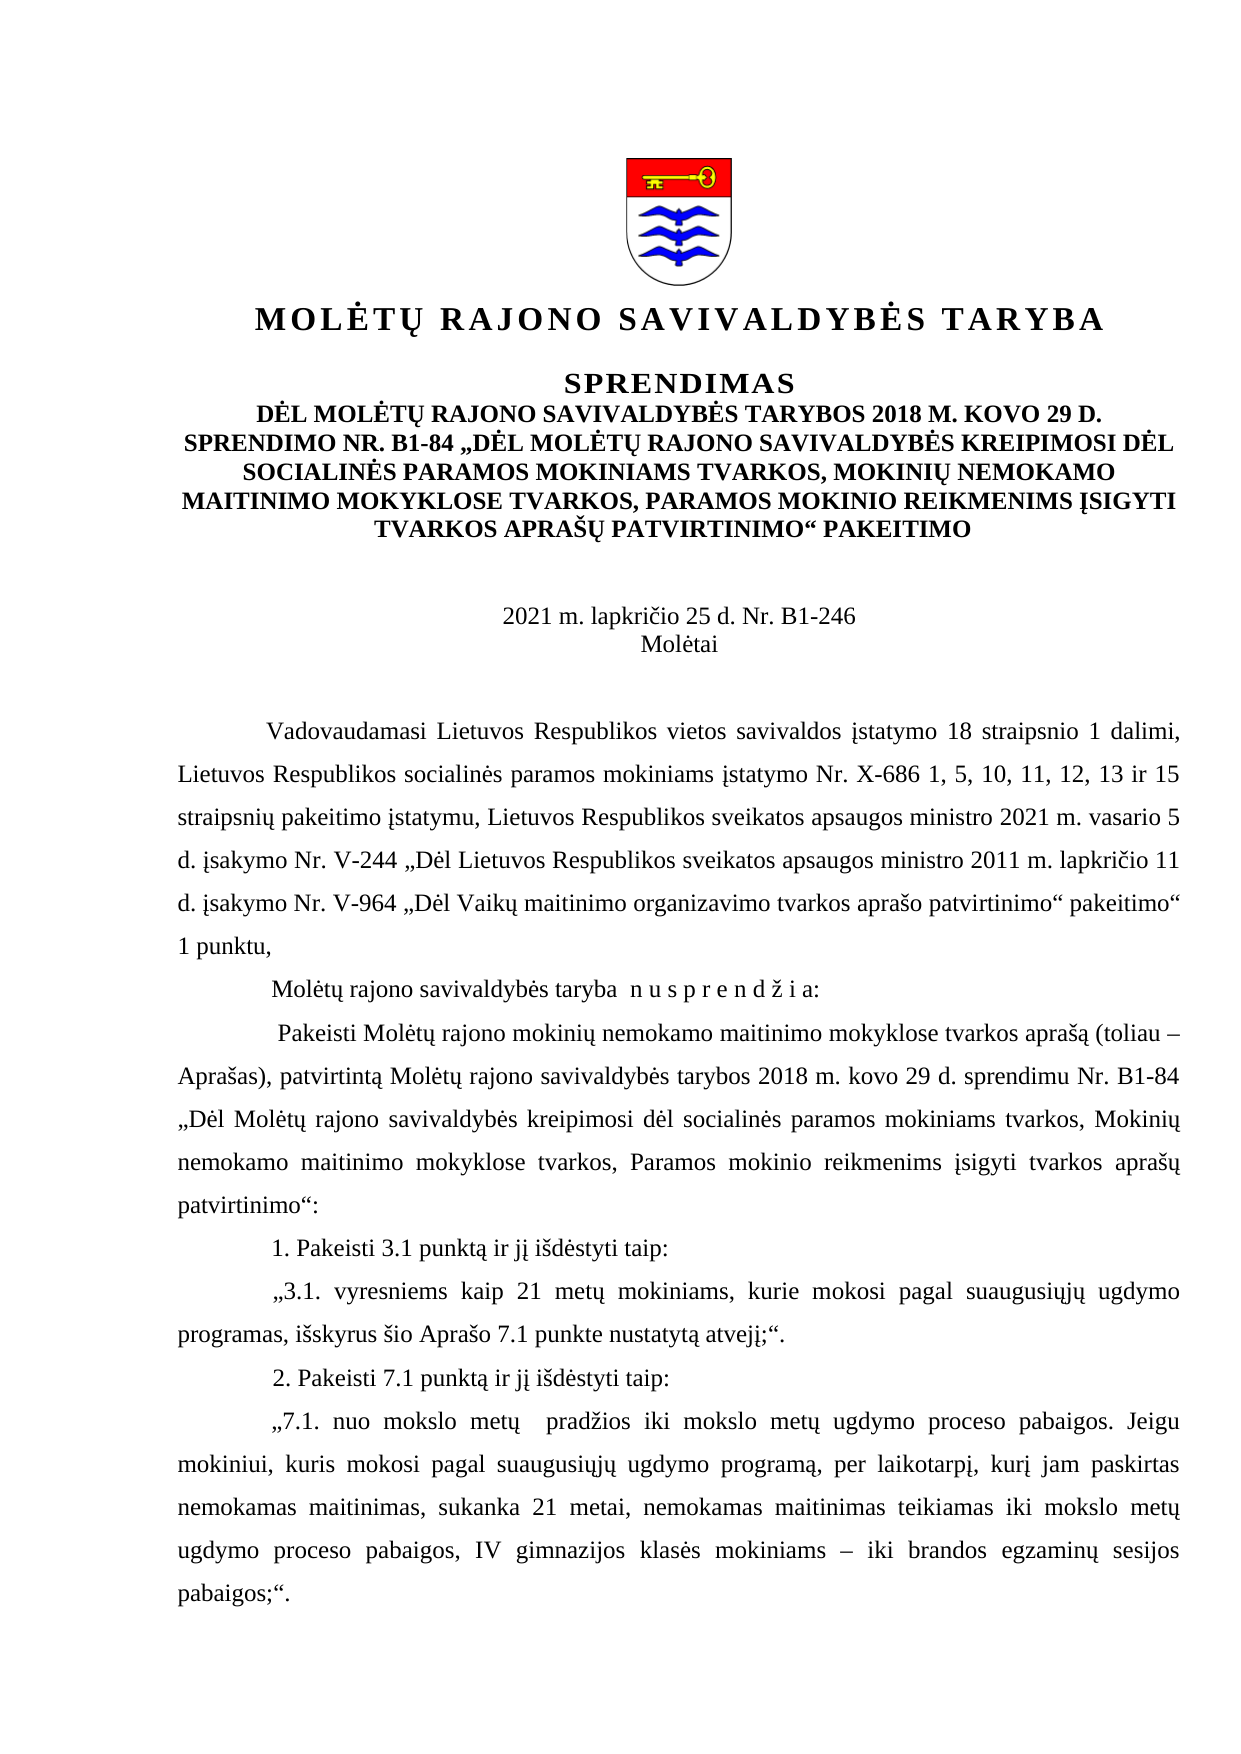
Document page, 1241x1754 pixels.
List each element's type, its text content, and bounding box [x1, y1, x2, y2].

text SPRENDIMAS [177, 366, 1181, 399]
text Molėtų rajono savivaldybės taryba n u s p r e n d ž i a: [177, 974, 1181, 1003]
text Pakeisti Molėtų rajono mokinių nemokamo maitinimo mokyklose tvarkos aprašą (toliau – Aprašas), patvirtintą Molėtų rajono savivaldybės tarybos 2018 m. kovo 29 d. sprendimu Nr. B1-84 „Dėl Molėtų rajono savivaldybės kreipimosi dėl socialinės paramos mokiniams tvarkos, Mokinių nemokamo maitinimo mokyklose tvarkos, Paramos mokinio reikmenims įsigyti tvarkos aprašų patvirtinimo“: [177, 1018, 1181, 1219]
text Molėtai [177, 629, 1181, 658]
text „3.1. vyresniems kaip 21 metų mokiniams, kurie mokosi pagal suaugusiųjų ugdymo programas, išskyrus šio Aprašo 7.1 punkte nustatytą atvejį;“. [177, 1276, 1181, 1348]
text „7.1. nuo mokslo metų pradžios iki mokslo metų ugdymo proceso pabaigos. Jeigu mokiniui, kuris mokosi pagal suaugusiųjų ugdymo programą, per laikotarpį, kurį jam paskirtas nemokamas maitinimas, sukanka 21 metai, nemokamas maitinimas teikiamas iki mokslo metų ugdymo proceso pabaigos, IV gimnazijos klasės mokiniams – iki brandos egzaminų sesijos pabaigos;“. [177, 1406, 1181, 1607]
text 2021 m. lapkričio 25 d. Nr. B1-246 [177, 601, 1181, 629]
text 2. Pakeisti 7.1 punktą ir jį išdėstyti taip: [252, 1363, 1181, 1391]
text Molėtų rajono savivaldybės taryba [177, 299, 1181, 337]
text DĖL MOLĖTŲ RAJONO SAVIVALDYBĖS TARYBOS 2018 M. KOVO 29 D. SPRENDIMO NR. B1-84 „DĖL MOLĖTŲ RAJONO SAVIVALDYBĖS KREIPIMOSI DĖL SOCIALINĖS PARAMOS MOKINIAMS TVARKOS, MOKINIŲ NEMOKAMO MAITINIMO MOKYKLOSE TVARKOS, PARAMOS MOKINIO REIKMENIMS ĮSIGYTI TVARKOS APRAŠŲ PATVIRTINIMO“ PAKEITIMO [177, 399, 1181, 543]
text 1. Pakeisti 3.1 punktą ir jį išdėstyti taip: [271, 1233, 1181, 1262]
text Vadovaudamasi Lietuvos Respublikos vietos savivaldos įstatymo 18 straipsnio 1 dalimi, Lietuvos Respublikos socialinės paramos mokiniams įstatymo Nr. X-686 1, 5, 10, 11, 12, 13 ir 15 straipsnių pakeitimo įstatymu, Lietuvos Respublikos sveikatos apsaugos ministro 2021 m. vasario 5 d. įsakymo Nr. V-244 „Dėl Lietuvos Respublikos sveikatos apsaugos ministro 2011 m. lapkričio 11 d. įsakymo Nr. V-964 „Dėl Vaikų maitinimo organizavimo tvarkos aprašo patvirtinimo“ pakeitimo“ 1 punktu, [177, 716, 1181, 960]
